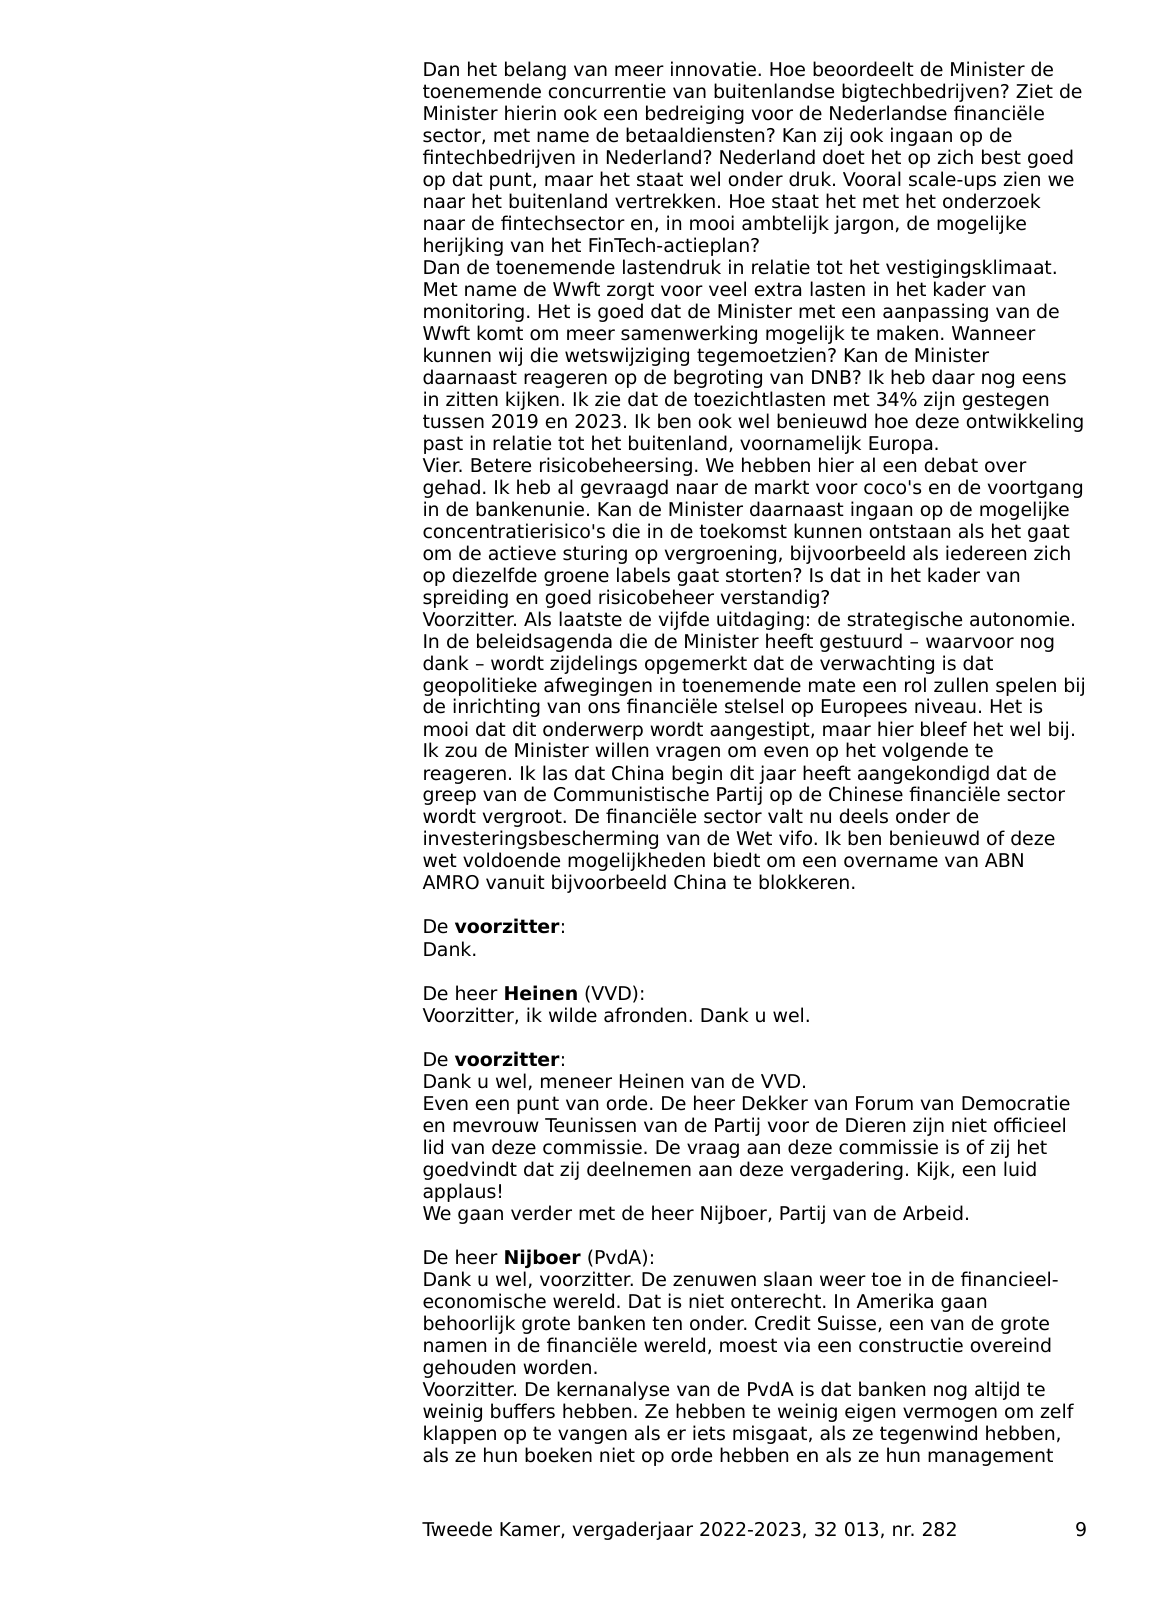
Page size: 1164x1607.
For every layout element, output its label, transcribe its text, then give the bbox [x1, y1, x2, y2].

text Dan de toenemende lastendruk in relatie tot het vestigingsklimaat. Met name de Wwft zorgt voor veel extra lasten in het kader van monitoring. Het is goed dat de Minister met een aanpassing van de Wwft komt om meer samenwerking mogelijk te maken. Wanneer kunnen wij die wetswijziging tegemoetzien? Kan de Minister daarnaast reageren op de begroting van DNB? Ik heb daar nog eens in zitten kijken. Ik zie dat de toezichtlasten met 34% zijn gestegen tussen 2019 en 2023. Ik ben ook wel benieuwd hoe deze ontwikkeling past in relatie tot het buitenland, voornamelijk Europa. [422, 257, 1087, 455]
text Voorzitter, ik wilde afronden. Dank u wel. [422, 1004, 1087, 1027]
text Dank u wel, voorzitter. De zenuwen slaan weer toe in de financieel-economische wereld. Dat is niet onterecht. In Amerika gaan behoorlijk grote banken ten onder. Credit Suisse, een van de grote namen in de financiële wereld, moest via een constructie overeind gehouden worden. [422, 1269, 1087, 1379]
text De heer Nijboer (PvdA): [422, 1247, 1087, 1269]
text De voorzitter: [422, 1049, 1087, 1071]
text Dank. [422, 938, 1087, 960]
text De heer Heinen (VVD): [422, 983, 1087, 1004]
text Dan het belang van meer innovatie. Hoe beoordeelt de Minister de toenemende concurrentie van buitenlandse bigtechbedrijven? Ziet de Minister hierin ook een bedreiging voor de Nederlandse financiële sector, met name de betaaldiensten? Kan zij ook ingaan op de fintechbedrijven in Nederland? Nederland doet het op zich best goed op dat punt, maar het staat wel onder druk. Vooral scale-ups zien we naar het buitenland vertrekken. Hoe staat het met het onderzoek naar de fintechsector en, in mooi ambtelijk jargon, de mogelijke herijking van het FinTech-actieplan? [422, 59, 1087, 257]
text Dank u wel, meneer Heinen van de VVD. [422, 1071, 1087, 1093]
text Voorzitter. Als laatste de vijfde uitdaging: de strategische autonomie. In de beleidsagenda die de Minister heeft gestuurd – waarvoor nog dank – wordt zijdelings opgemerkt dat de verwachting is dat geopolitieke afwegingen in toenemende mate een rol zullen spelen bij de inrichting van ons financiële stelsel op Europees niveau. Het is mooi dat dit onderwerp wordt aangestipt, maar hier bleef het wel bij. Ik zou de Minister willen vragen om even op het volgende te reageren. Ik las dat China begin dit jaar heeft aangekondigd dat de greep van de Communistische Partij op de Chinese financiële sector wordt vergroot. De financiële sector valt nu deels onder de investeringsbescherming van de Wet vifo. Ik ben benieuwd of deze wet voldoende mogelijkheden biedt om een overname van ABN AMRO vanuit bijvoorbeeld China te blokkeren. [422, 608, 1087, 894]
text Even een punt van orde. De heer Dekker van Forum van Democratie en mevrouw Teunissen van de Partij voor de Dieren zijn niet officieel lid van deze commissie. De vraag aan deze commissie is of zij het goedvindt dat zij deelnemen aan deze vergadering. Kijk, een luid applaus! [422, 1093, 1087, 1203]
text Vier. Betere risicobeheersing. We hebben hier al een debat over gehad. Ik heb al gevraagd naar de markt voor coco's en de voortgang in de bankenunie. Kan de Minister daarnaast ingaan op de mogelijke concentratierisico's die in de toekomst kunnen ontstaan als het gaat om de actieve sturing op vergroening, bijvoorbeeld als iedereen zich op diezelfde groene labels gaat storten? Is dat in het kader van spreiding en goed risicobeheer verstandig? [422, 455, 1087, 608]
text Voorzitter. De kernanalyse van de PvdA is dat banken nog altijd te weinig buffers hebben. Ze hebben te weinig eigen vermogen om zelf klappen op te vangen als er iets misgaat, als ze tegenwind hebben, als ze hun boeken niet op orde hebben en als ze hun management [422, 1379, 1087, 1467]
text De voorzitter: [422, 916, 1087, 938]
text We gaan verder met de heer Nijboer, Partij van de Arbeid. [422, 1203, 1087, 1224]
